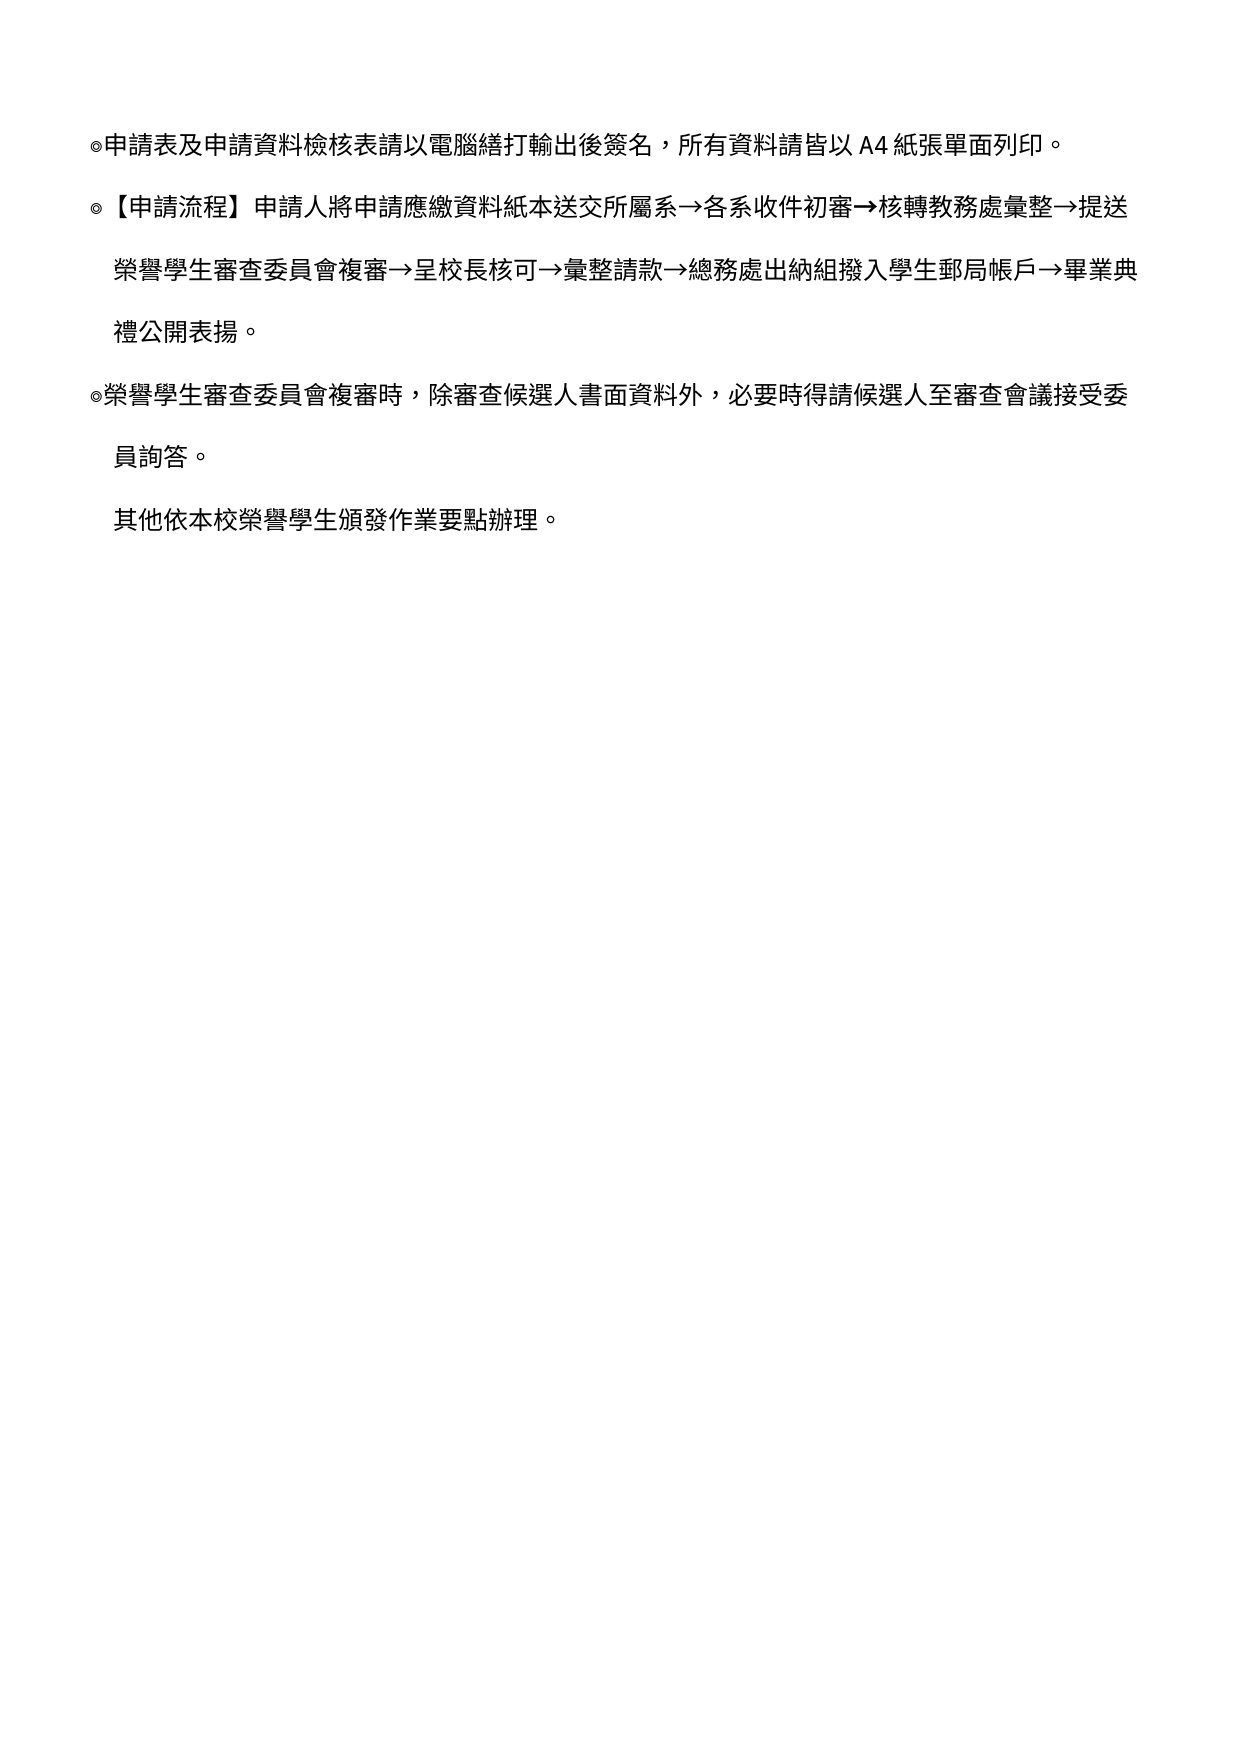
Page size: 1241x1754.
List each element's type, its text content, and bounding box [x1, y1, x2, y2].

text ◎【申請流程】申請人將申請應繳資料紙本送交所屬系→各系收件初審→核轉教務處彙整→提送榮譽學生審查委員會複審→呈校長核可→彙整請款→總務處出納組撥入學生郵局帳戶→畢業典禮公開表揚。 [89, 164, 1152, 352]
text ◎榮譽學生審查委員會複審時，除審查候選人書面資料外，必要時得請候選人至審查會議接受委員詢答。 [89, 352, 1152, 477]
text ◎申請表及申請資料檢核表請以電腦繕打輸出後簽名，所有資料請皆以A4紙張單面列印。 [89, 102, 1152, 164]
text 其他依本校榮譽學生頒發作業要點辦理。 [114, 477, 1152, 539]
